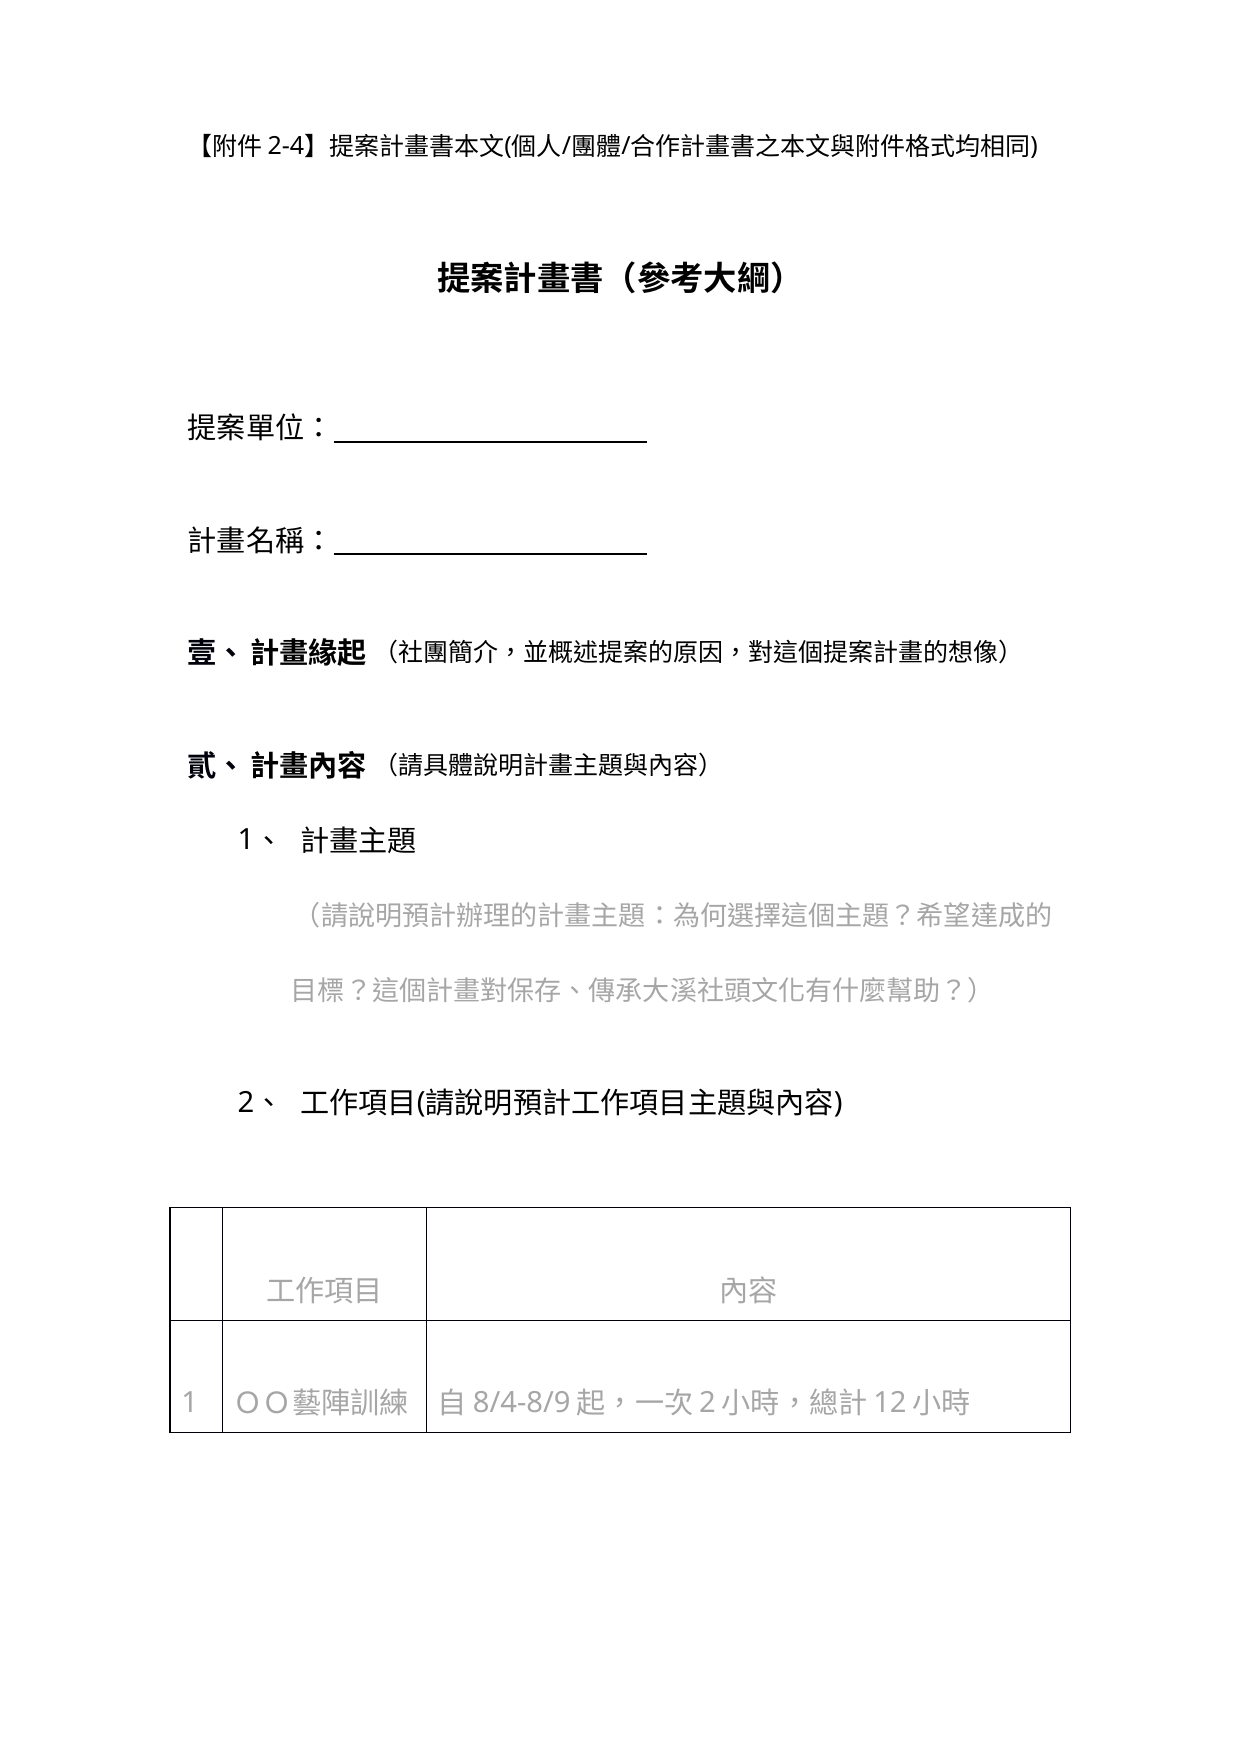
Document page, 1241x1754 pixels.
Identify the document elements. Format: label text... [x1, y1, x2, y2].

table_header 內容 [427, 1208, 1070, 1319]
table_cell 1 [171, 1321, 222, 1432]
text 提案單位： [187, 382, 1053, 457]
list 計畫主題 [237, 794, 1053, 869]
table_header [171, 1208, 222, 1319]
text 提案計畫書（參考大綱） [187, 232, 1053, 307]
list 計畫緣起 （社團簡介，並概述提案的原因，對這個提案計畫的想像） [187, 607, 1053, 682]
list 工作項目(請說明預計工作項目主題與內容) [237, 1057, 1053, 1132]
table_header 工作項目 [223, 1208, 426, 1319]
text 計畫名稱： [187, 494, 1053, 569]
text 【附件2-4】提案計畫書本文(個人/團體/合作計畫書之本文與附件格式均相同) [187, 119, 1053, 157]
table_cell 自8/4-8/9起，一次2小時，總計12小時 [427, 1321, 1070, 1432]
list 計畫內容 （請具體說明計畫主題與內容） [187, 719, 1053, 794]
table_cell ＯＯ藝陣訓練 [223, 1321, 426, 1432]
text （請說明預計辦理的計畫主題：為何選擇這個主題？希望達成的目標？這個計畫對保存、傳承大溪社頭文化有什麼幫助？） [291, 869, 1053, 1019]
